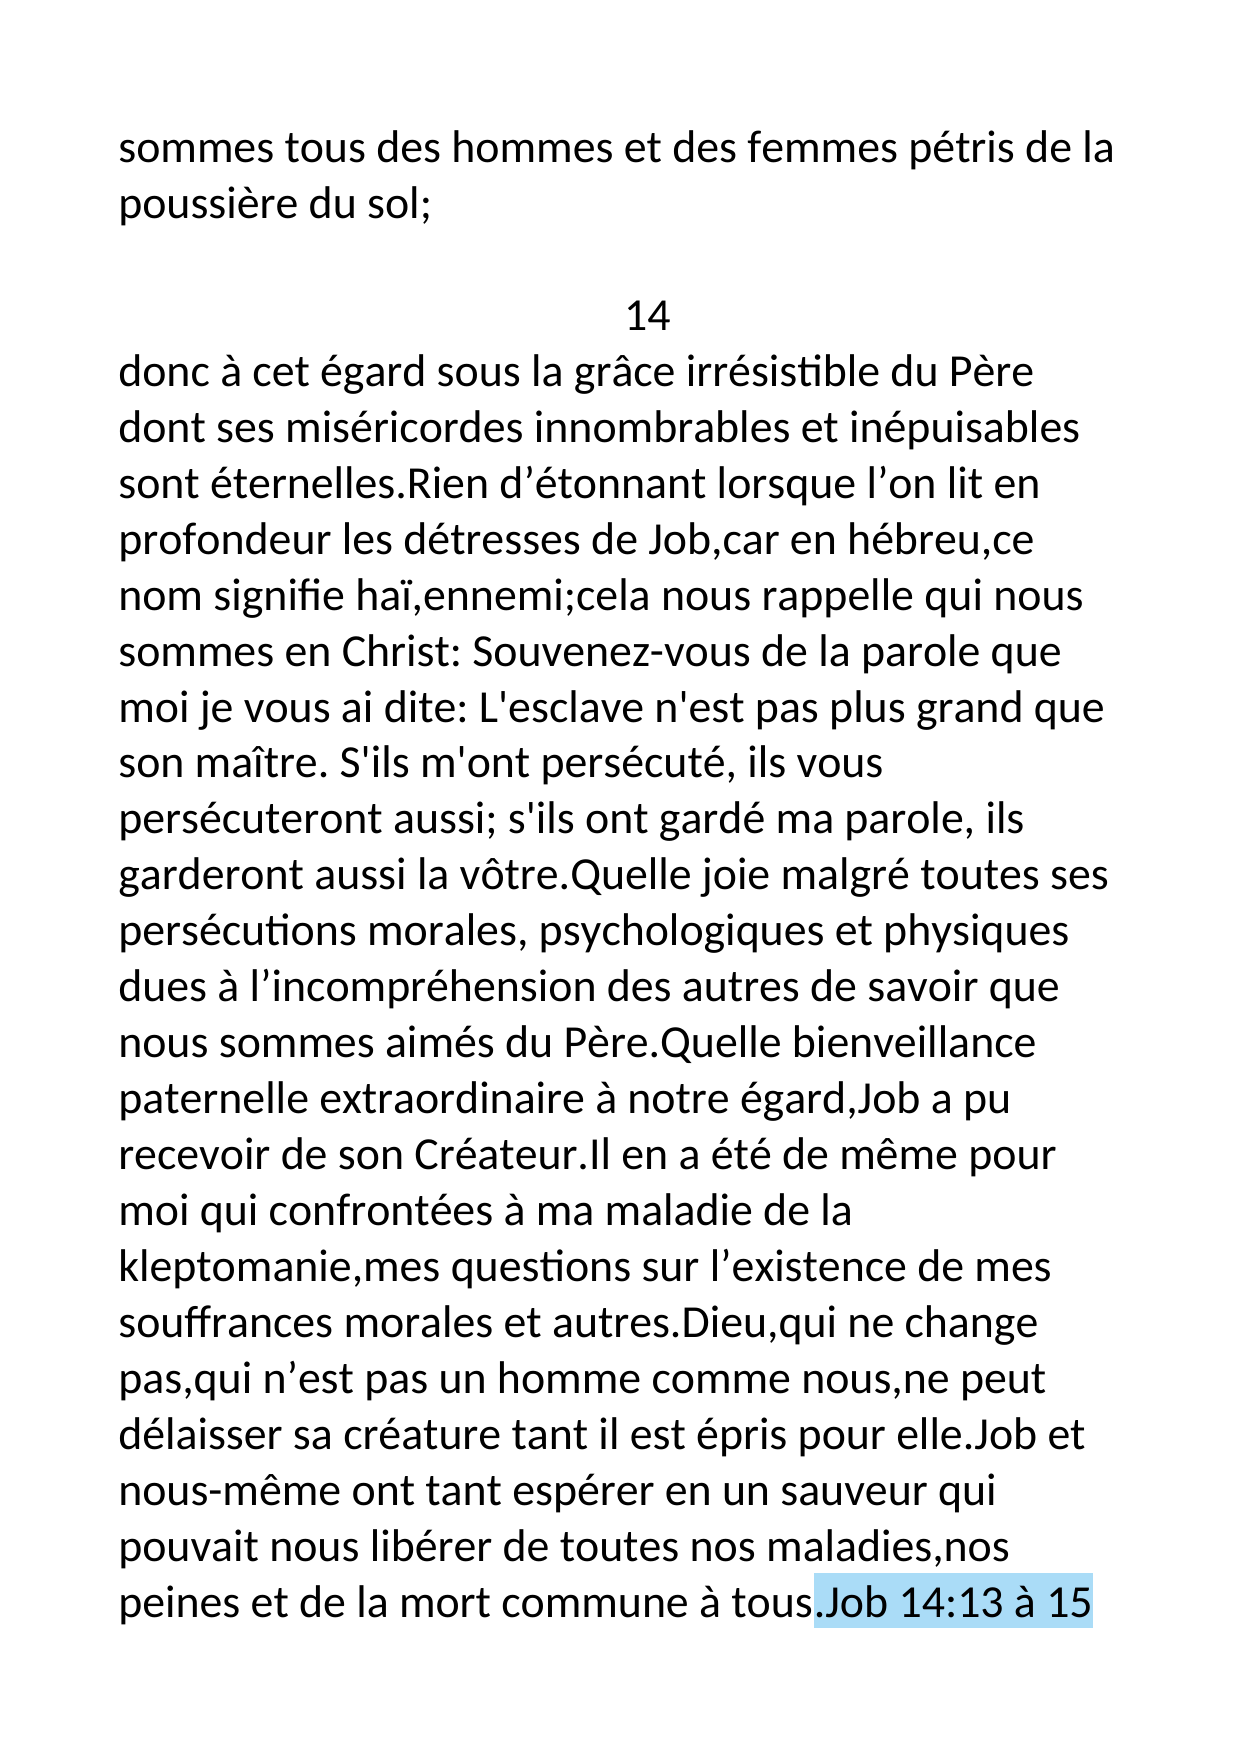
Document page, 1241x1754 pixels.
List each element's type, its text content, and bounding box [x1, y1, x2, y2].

text 14 [118, 286, 1122, 342]
text donc à cet égard sous la grâce irrésistible du Père dont ses miséricordes innombrables et inépuisables sont éternelles.Rien d’étonnant lorsque l’on lit en profondeur les détresses de Job,car en hébreu,ce nom signifie haï,ennemi;cela nous rappelle qui nous sommes en Christ: Souvenez-vous de la parole que moi je vous ai dite: L'esclave n'est pas plus grand que son maître. S'ils m'ont persécuté, ils vous persécuteront aussi; s'ils ont gardé ma parole, ils garderont aussi la vôtre.Quelle joie malgré toutes ses persécutions morales, psychologiques et physiques dues à l’incompréhension des autres de savoir que nous sommes aimés du Père.Quelle bienveillance paternelle extraordinaire à notre égard,Job a pu recevoir de son Créateur.Il en a été de même pour moi qui confrontées à ma maladie de la kleptomanie,mes questions sur l’existence de mes souffrances morales et autres.Dieu,qui ne change pas,qui n’est pas un homme comme nous,ne peut délaisser sa créature tant il est épris pour elle.Job et nous-même ont tant espérer en un sauveur qui pouvait nous libérer de toutes nos maladies,nos peines et de la mort commune à tous.Job 14:13 à 15 [118, 342, 1122, 1628]
text sommes tous des hommes et des femmes pétris de la poussière du sol; [118, 118, 1122, 230]
